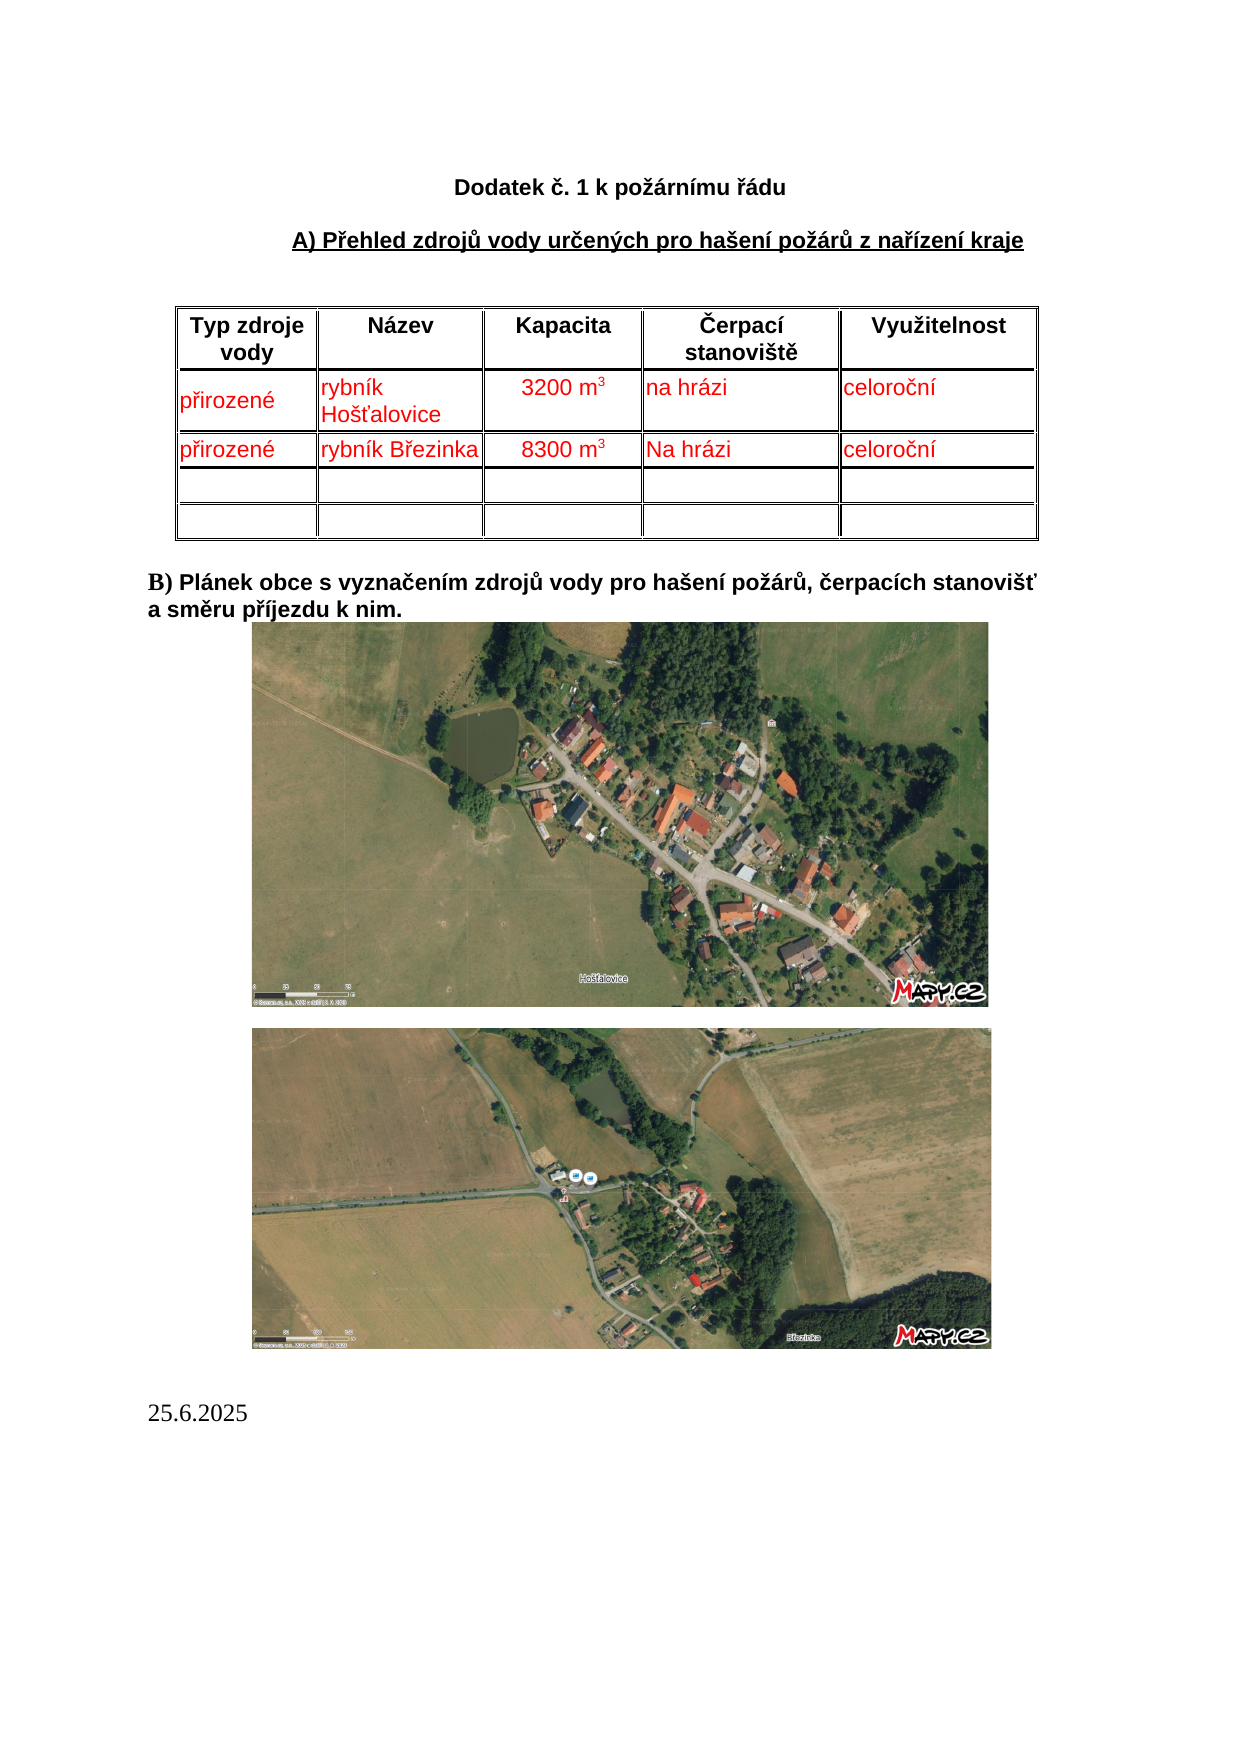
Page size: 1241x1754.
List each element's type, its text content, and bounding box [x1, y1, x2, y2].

list A) Přehled zdrojů vody určených pro hašení požárů z nařízení kraje [185, 227, 1093, 253]
text B) Plánek obce s vyznačením zdrojů vody pro hašení požárů, čerpacích stanovišť a směru příjezdu k nim. [148, 567, 1093, 622]
table_cell [178, 466, 316, 502]
table_cell 8300 m3 [485, 434, 641, 466]
table_cell 3200 m3 [485, 371, 641, 430]
table_cell [484, 505, 642, 538]
table_cell přirozené [176, 368, 316, 430]
table_cell [644, 469, 838, 502]
table_cell [319, 469, 482, 502]
table_cell celoroční [842, 368, 1037, 430]
table_header Název [318, 309, 484, 368]
table_cell na hrázi [644, 371, 838, 430]
table_cell [842, 466, 1036, 502]
table_cell celoroční [842, 430, 1036, 466]
table_cell Na hrázi [644, 434, 838, 466]
table_cell přirozené [178, 430, 316, 466]
table_cell rybník Březinka [319, 434, 482, 466]
text Dodatek č. 1 k požárnímu řádu [148, 174, 1093, 200]
table_cell [643, 502, 840, 538]
table_cell [176, 502, 317, 538]
table_cell [485, 469, 641, 502]
table_cell rybník Hošťalovice [319, 371, 482, 430]
text 25.6.2025 [148, 1398, 1093, 1427]
table_cell [318, 505, 484, 538]
table_header Čerpací stanoviště [643, 307, 840, 368]
table_header Typ zdroje vody [178, 309, 317, 368]
picture [252, 1028, 992, 1349]
table_cell [840, 502, 1037, 538]
table_header Využitelnost [840, 309, 1036, 368]
table_header Kapacita [484, 309, 642, 368]
picture [251, 622, 989, 1007]
